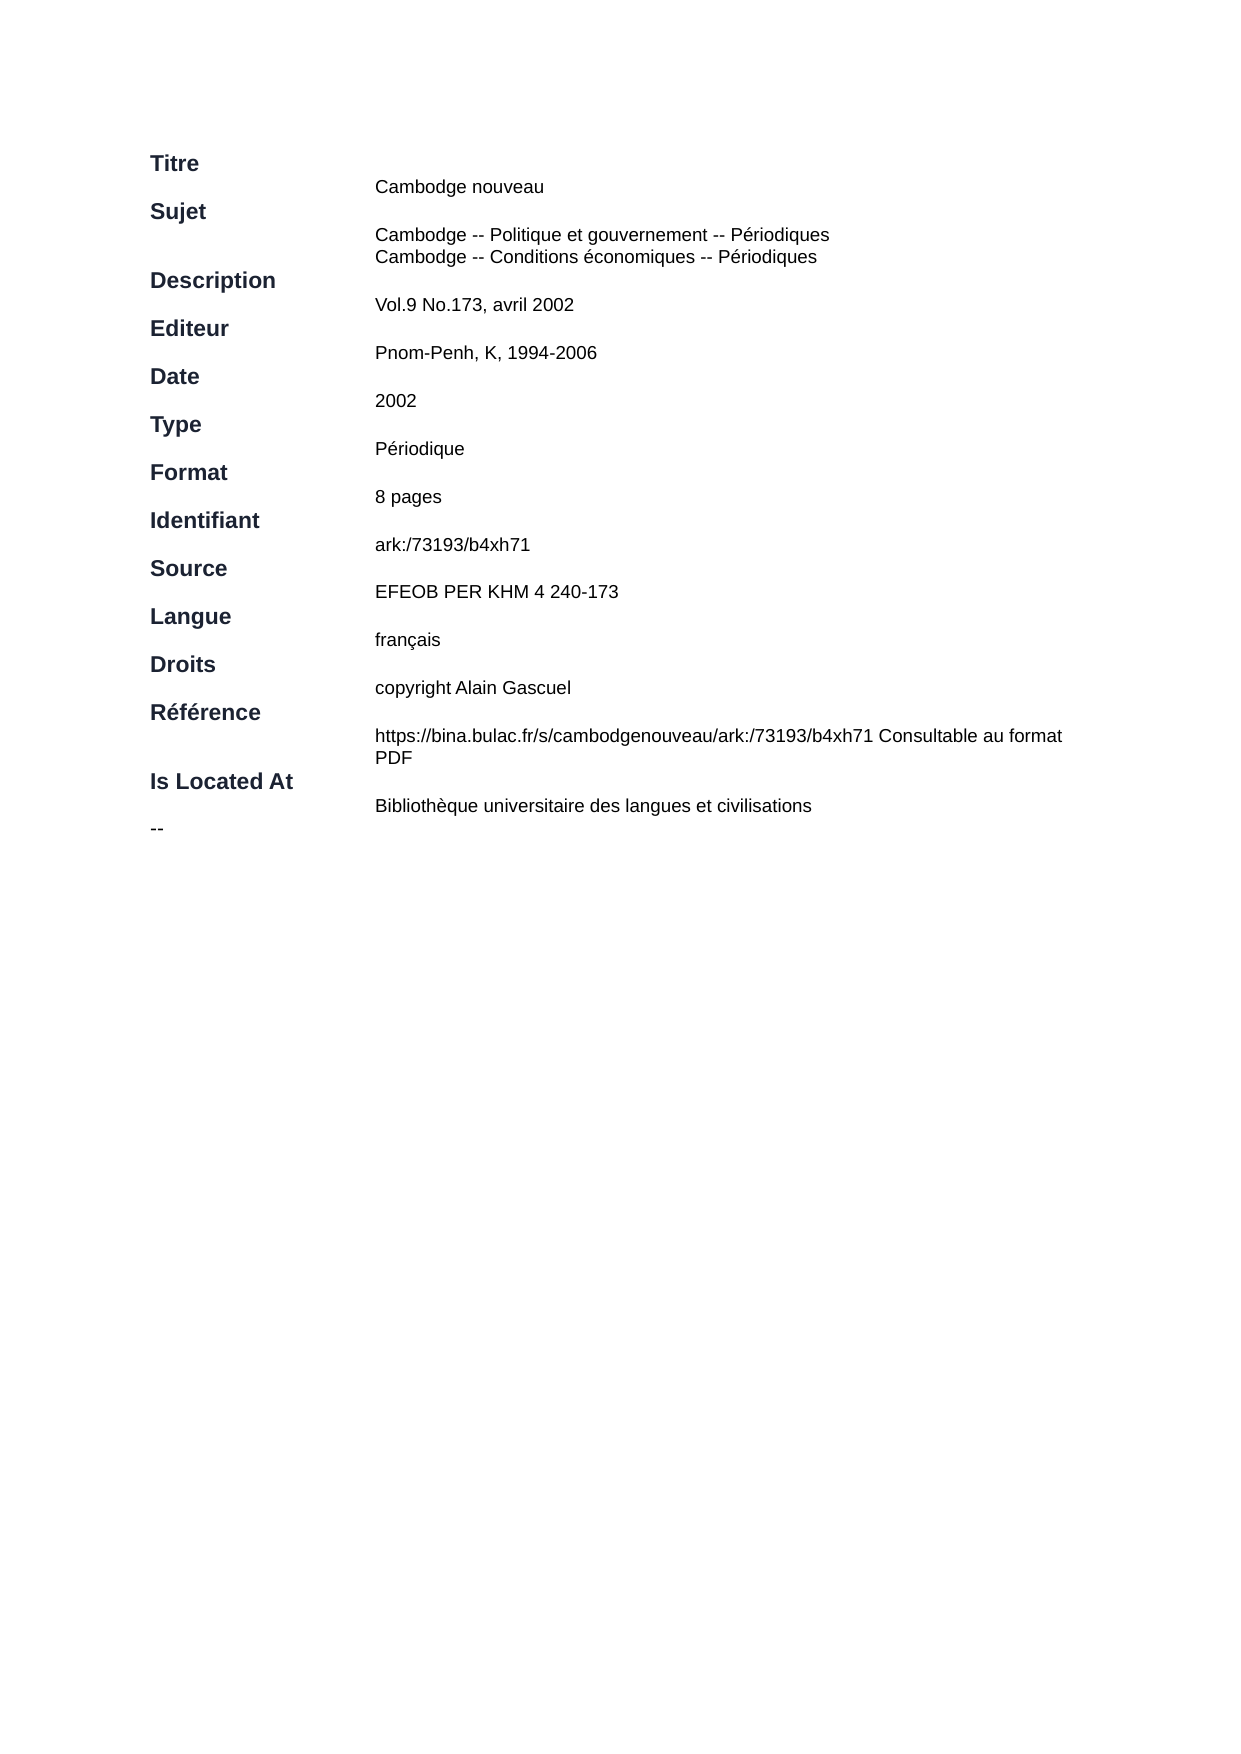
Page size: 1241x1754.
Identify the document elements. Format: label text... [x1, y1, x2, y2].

text Cambodge -- Politique et gouvernement -- Périodiques [375, 224, 1090, 246]
text Date [150, 363, 1090, 389]
text Langue [150, 603, 1090, 629]
text Editeur [150, 315, 1090, 342]
text Bibliothèque universitaire des langues et civilisations [375, 794, 1090, 816]
text Identifiant [150, 507, 1090, 533]
text français [375, 629, 1090, 651]
text 2002 [375, 389, 1090, 411]
text EFEOB PER KHM 4 240-173 [375, 581, 1090, 603]
text 8 pages [375, 485, 1090, 507]
text Cambodge nouveau [375, 176, 1090, 198]
text Format [150, 459, 1090, 485]
text Pnom-Penh, K, 1994-2006 [375, 342, 1090, 363]
text Is Located At [150, 768, 1090, 794]
text Titre [150, 150, 1090, 176]
text Cambodge -- Conditions économiques -- Périodiques [375, 246, 1090, 267]
text -- [150, 816, 1090, 840]
text copyright Alain Gascuel [375, 677, 1090, 699]
text Référence [150, 699, 1090, 725]
text Source [150, 555, 1090, 581]
text Type [150, 411, 1090, 437]
text Droits [150, 651, 1090, 677]
text ark:/73193/b4xh71 [375, 533, 1090, 555]
text Vol.9 No.173, avril 2002 [375, 294, 1090, 315]
text Description [150, 267, 1090, 294]
text Sujet [150, 198, 1090, 224]
text https://bina.bulac.fr/s/cambodgenouveau/ark:/73193/b4xh71 Consultable au format PDF [375, 725, 1090, 768]
text Périodique [375, 437, 1090, 459]
